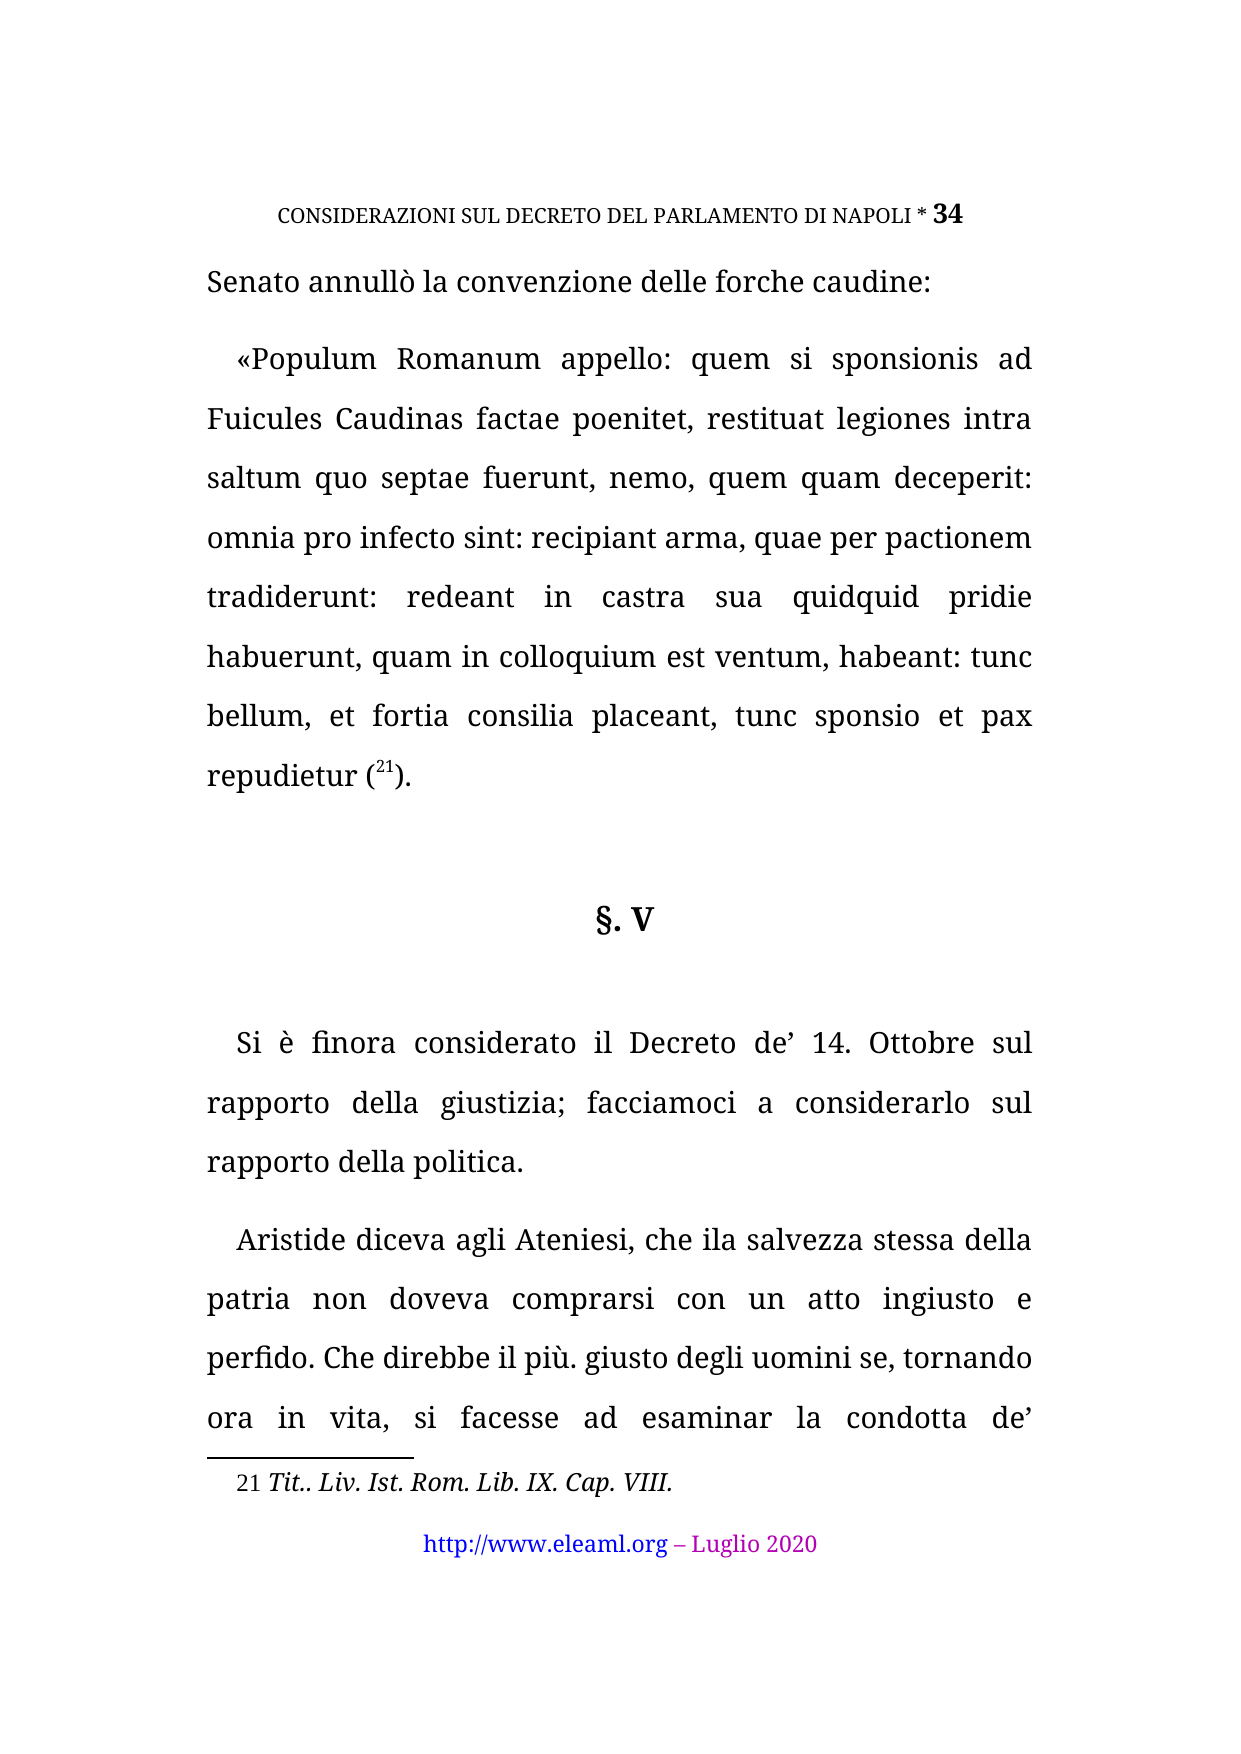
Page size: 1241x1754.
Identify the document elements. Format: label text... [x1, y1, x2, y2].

subtitle §. V [207, 896, 1033, 941]
text Tit.. Liv. Ist. Rom. Lib. IX. Cap. VIII. [207, 1464, 1033, 1498]
text Aristide diceva agli Ateniesi, che ila salvezza stessa della patria non doveva comprarsi con un atto ingiusto e perfido. Che direbbe il più. giusto degli uomini se, tornando ora in vita, si facesse ad esaminar la condotta de’ [207, 1219, 1033, 1437]
text Senato annullò la convenzione delle forche caudine: [207, 261, 1033, 301]
text Si è finora considerato il Decreto de’ 14. Ottobre sul rapporto della giustizia; facciamoci a considerarlo sul rapporto della politica. [207, 1023, 1033, 1181]
text «Populum Romanum appello: quem si sponsionis ad Fuicules Caudinas factae poenitet, restituat legiones intra saltum quo septae fuerunt, nemo, quem quam deceperit: omnia pro infecto sint: recipiant arma, quae per pactionem tradiderunt: redeant in castra sua quidquid pridie habuerunt, quam in colloquium est ventum, habeant: tunc bellum, et fortia consilia placeant, tunc sponsio et pax repudietur (). [207, 338, 1033, 794]
